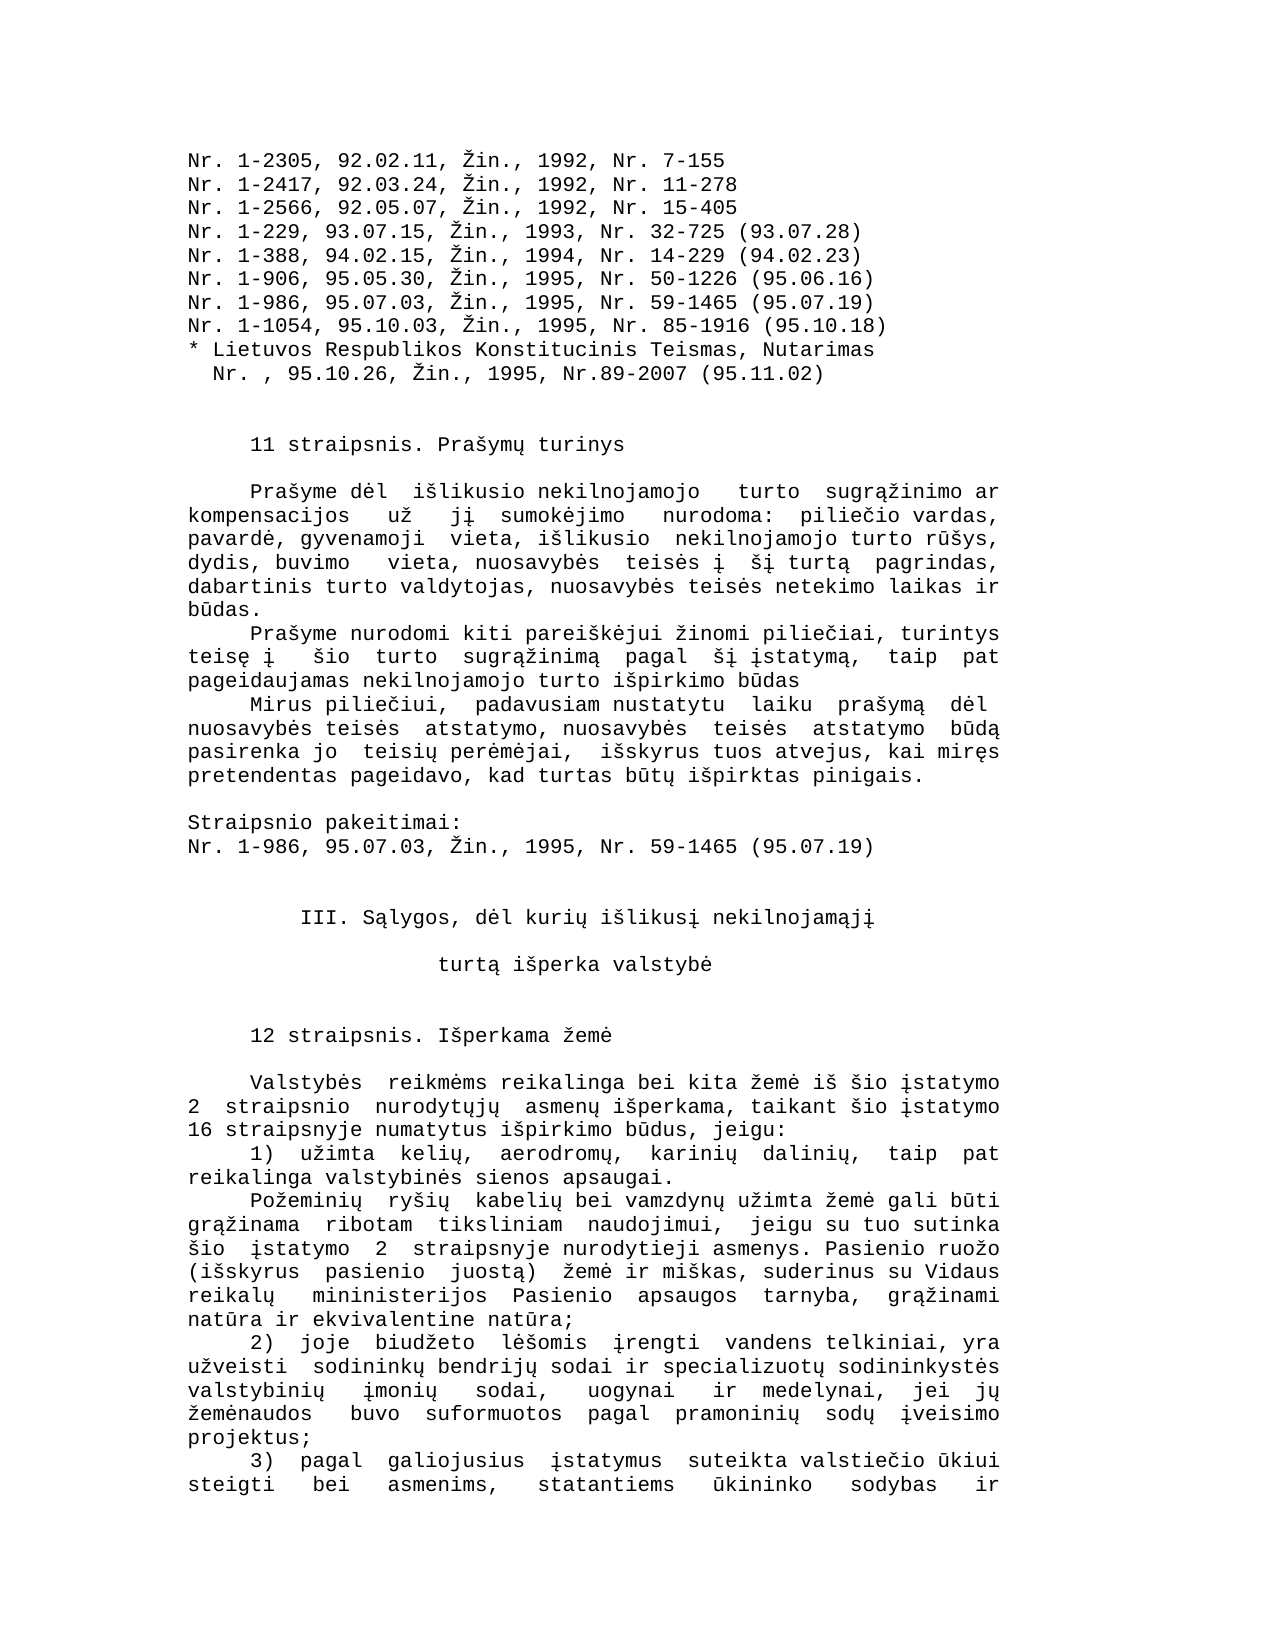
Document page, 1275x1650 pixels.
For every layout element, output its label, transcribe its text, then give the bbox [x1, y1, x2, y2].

text Prašyme dėl išlikusio nekilnojamojo turto sugrąžinimo ar [187, 481, 1087, 505]
text III. Sąlygos, dėl kurių išlikusį nekilnojamąjį [187, 907, 1087, 930]
text pavardė, gyvenamoji vieta, išlikusio nekilnojamojo turto rūšys, [187, 528, 1087, 552]
text steigti bei asmenims, statantiems ūkininko sodybas ir [187, 1474, 1087, 1498]
text Mirus piliečiui, padavusiam nustatytu laiku prašymą dėl [187, 694, 1087, 717]
text grąžinama ribotam tiksliniam naudojimui, jeigu su tuo sutinka [187, 1214, 1087, 1238]
text nuosavybės teisės atstatymo, nuosavybės teisės atstatymo būdą [187, 717, 1087, 741]
text būdas. [187, 599, 1087, 623]
text pasirenka jo teisių perėmėjai, išskyrus tuos atvejus, kai miręs [187, 741, 1087, 765]
text užveisti sodininkų bendrijų sodai ir specializuotų sodininkystės [187, 1356, 1087, 1379]
text Prašyme nurodomi kiti pareiškėjui žinomi piliečiai, turintys [187, 623, 1087, 647]
text turtą išperka valstybė [187, 954, 1087, 978]
text teisę į šio turto sugrąžinimą pagal šį įstatymą, taip pat [187, 647, 1087, 670]
text valstybinių įmonių sodai, uogynai ir medelynai, jei jų [187, 1379, 1087, 1403]
text Nr. 1-2305, 92.02.11, Žin., 1992, Nr. 7-155 [187, 150, 1087, 174]
text kompensacijos už jį sumokėjimo nurodoma: piliečio vardas, [187, 505, 1087, 528]
text pretendentas pageidavo, kad turtas būtų išpirktas pinigais. [187, 765, 1087, 788]
text reikalinga valstybinės sienos apsaugai. [187, 1167, 1087, 1190]
text reikalų mininisterijos Pasienio apsaugos tarnyba, grąžinami [187, 1285, 1087, 1309]
text Valstybės reikmėms reikalinga bei kita žemė iš šio įstatymo [187, 1072, 1087, 1096]
text 1) užimta kelių, aerodromų, karinių dalinių, taip pat [187, 1143, 1087, 1167]
text Nr. 1-986, 95.07.03, Žin., 1995, Nr. 59-1465 (95.07.19) [187, 836, 1087, 859]
text projektus; [187, 1427, 1087, 1451]
text Nr. 1-388, 94.02.15, Žin., 1994, Nr. 14-229 (94.02.23) [187, 244, 1087, 268]
text Straipsnio pakeitimai: [187, 812, 1087, 836]
text 16 straipsnyje numatytus išpirkimo būdus, jeigu: [187, 1119, 1087, 1143]
text 12 straipsnis. Išperkama žemė [187, 1025, 1087, 1048]
text Nr. 1-986, 95.07.03, Žin., 1995, Nr. 59-1465 (95.07.19) [187, 292, 1087, 316]
text dydis, buvimo vieta, nuosavybės teisės į šį turtą pagrindas, [187, 552, 1087, 576]
text 3) pagal galiojusius įstatymus suteikta valstiečio ūkiui [187, 1451, 1087, 1474]
text Požeminių ryšių kabelių bei vamzdynų užimta žemė gali būti [187, 1190, 1087, 1214]
text Nr. 1-906, 95.05.30, Žin., 1995, Nr. 50-1226 (95.06.16) [187, 268, 1087, 292]
text 2) joje biudžeto lėšomis įrengti vandens telkiniai, yra [187, 1332, 1087, 1356]
text (išskyrus pasienio juostą) žemė ir miškas, suderinus su Vidaus [187, 1261, 1087, 1285]
text Nr. 1-1054, 95.10.03, Žin., 1995, Nr. 85-1916 (95.10.18) [187, 316, 1087, 339]
text 2 straipsnio nurodytųjų asmenų išperkama, taikant šio įstatymo [187, 1096, 1087, 1119]
text žemėnaudos buvo suformuotos pagal pramoninių sodų įveisimo [187, 1403, 1087, 1427]
text * Lietuvos Respublikos Konstitucinis Teismas, Nutarimas [187, 339, 1087, 363]
text Nr. , 95.10.26, Žin., 1995, Nr.89-2007 (95.11.02) [187, 363, 1087, 386]
text Nr. 1-229, 93.07.15, Žin., 1993, Nr. 32-725 (93.07.28) [187, 221, 1087, 244]
text dabartinis turto valdytojas, nuosavybės teisės netekimo laikas ir [187, 576, 1087, 599]
text natūra ir ekvivalentine natūra; [187, 1309, 1087, 1332]
text pageidaujamas nekilnojamojo turto išpirkimo būdas [187, 670, 1087, 694]
text Nr. 1-2566, 92.05.07, Žin., 1992, Nr. 15-405 [187, 197, 1087, 221]
text Nr. 1-2417, 92.03.24, Žin., 1992, Nr. 11-278 [187, 174, 1087, 197]
text 11 straipsnis. Prašymų turinys [187, 434, 1087, 457]
text šio įstatymo 2 straipsnyje nurodytieji asmenys. Pasienio ruožo [187, 1238, 1087, 1261]
